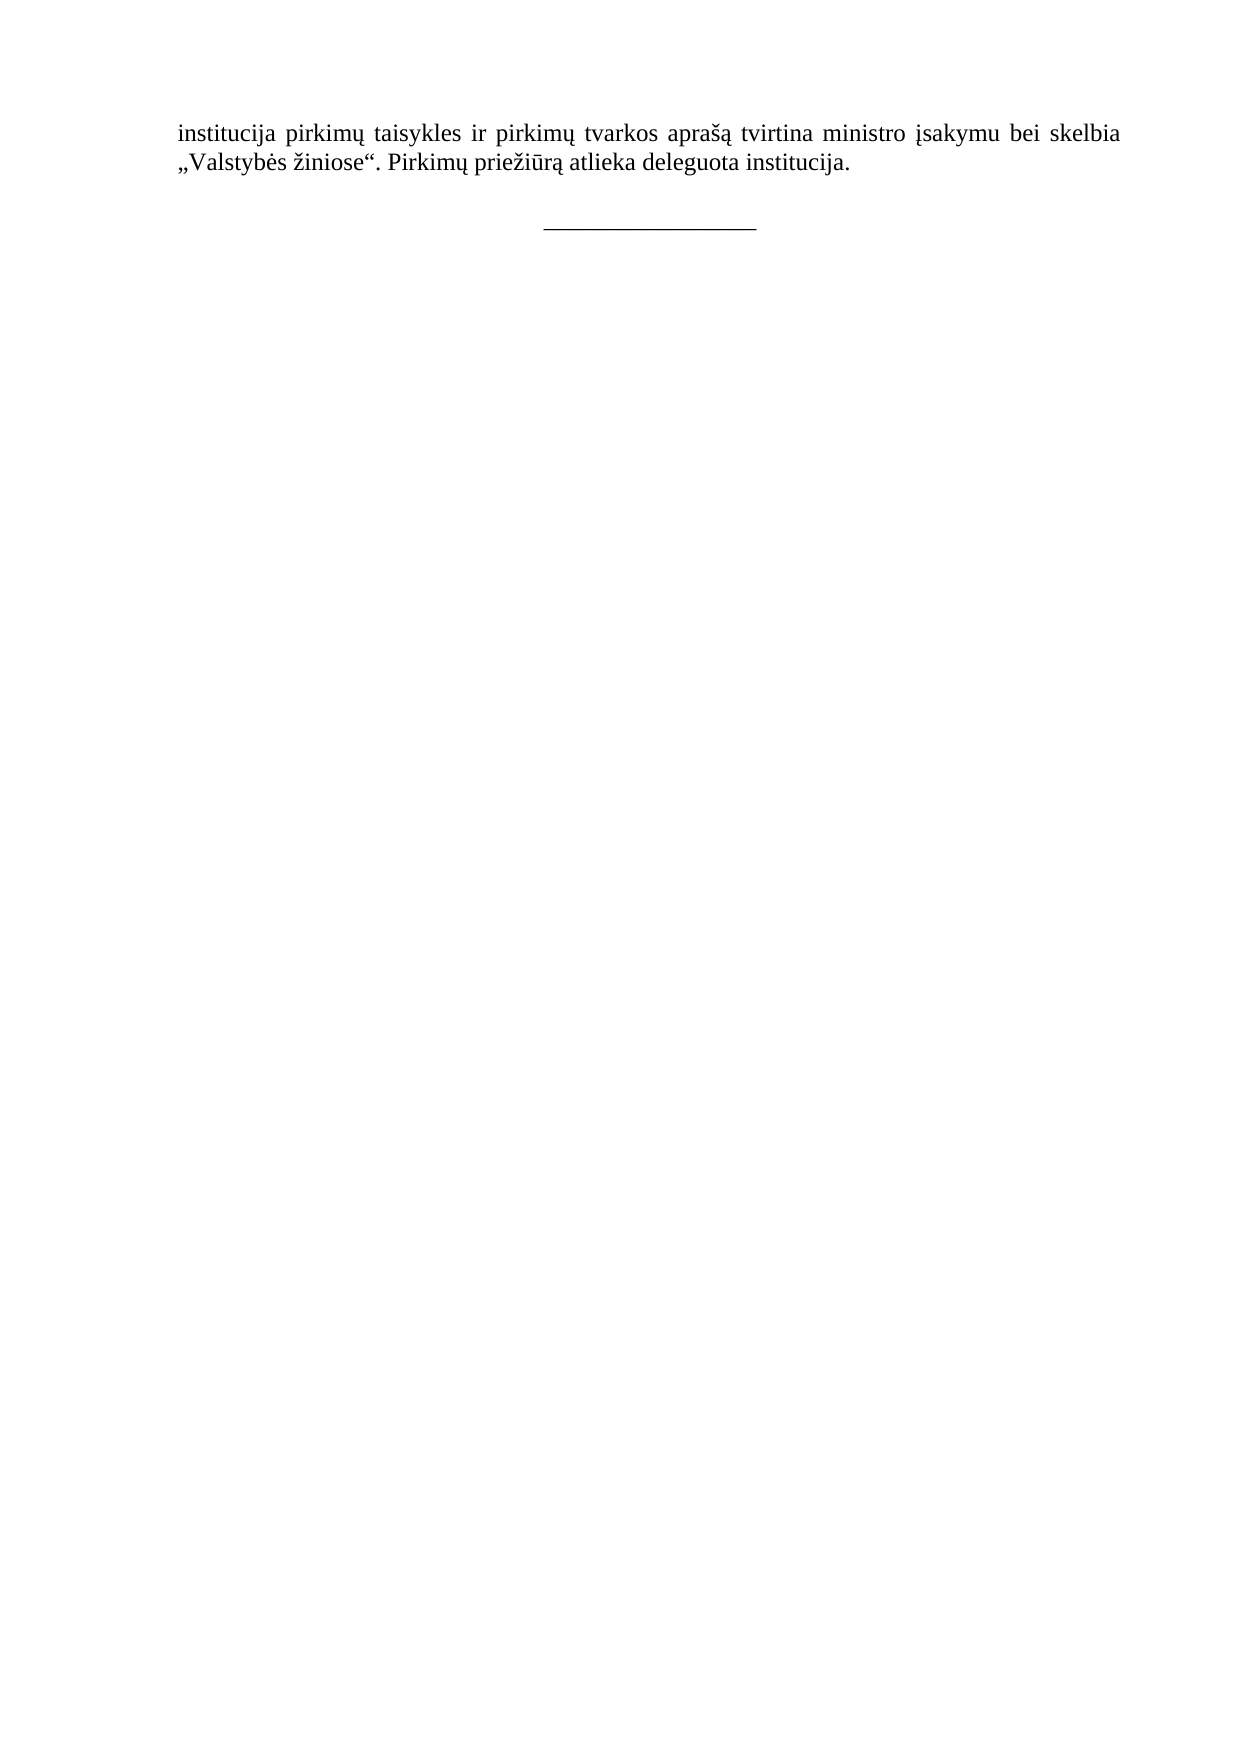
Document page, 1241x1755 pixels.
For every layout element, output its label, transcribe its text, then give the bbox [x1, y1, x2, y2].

text _________________ [177, 204, 1122, 233]
text institucija pirkimų taisykles ir pirkimų tvarkos aprašą tvirtina ministro įsakymu bei skelbia „Valstybės žiniose“. Pirkimų priežiūrą atlieka deleguota institucija. [177, 118, 1122, 176]
